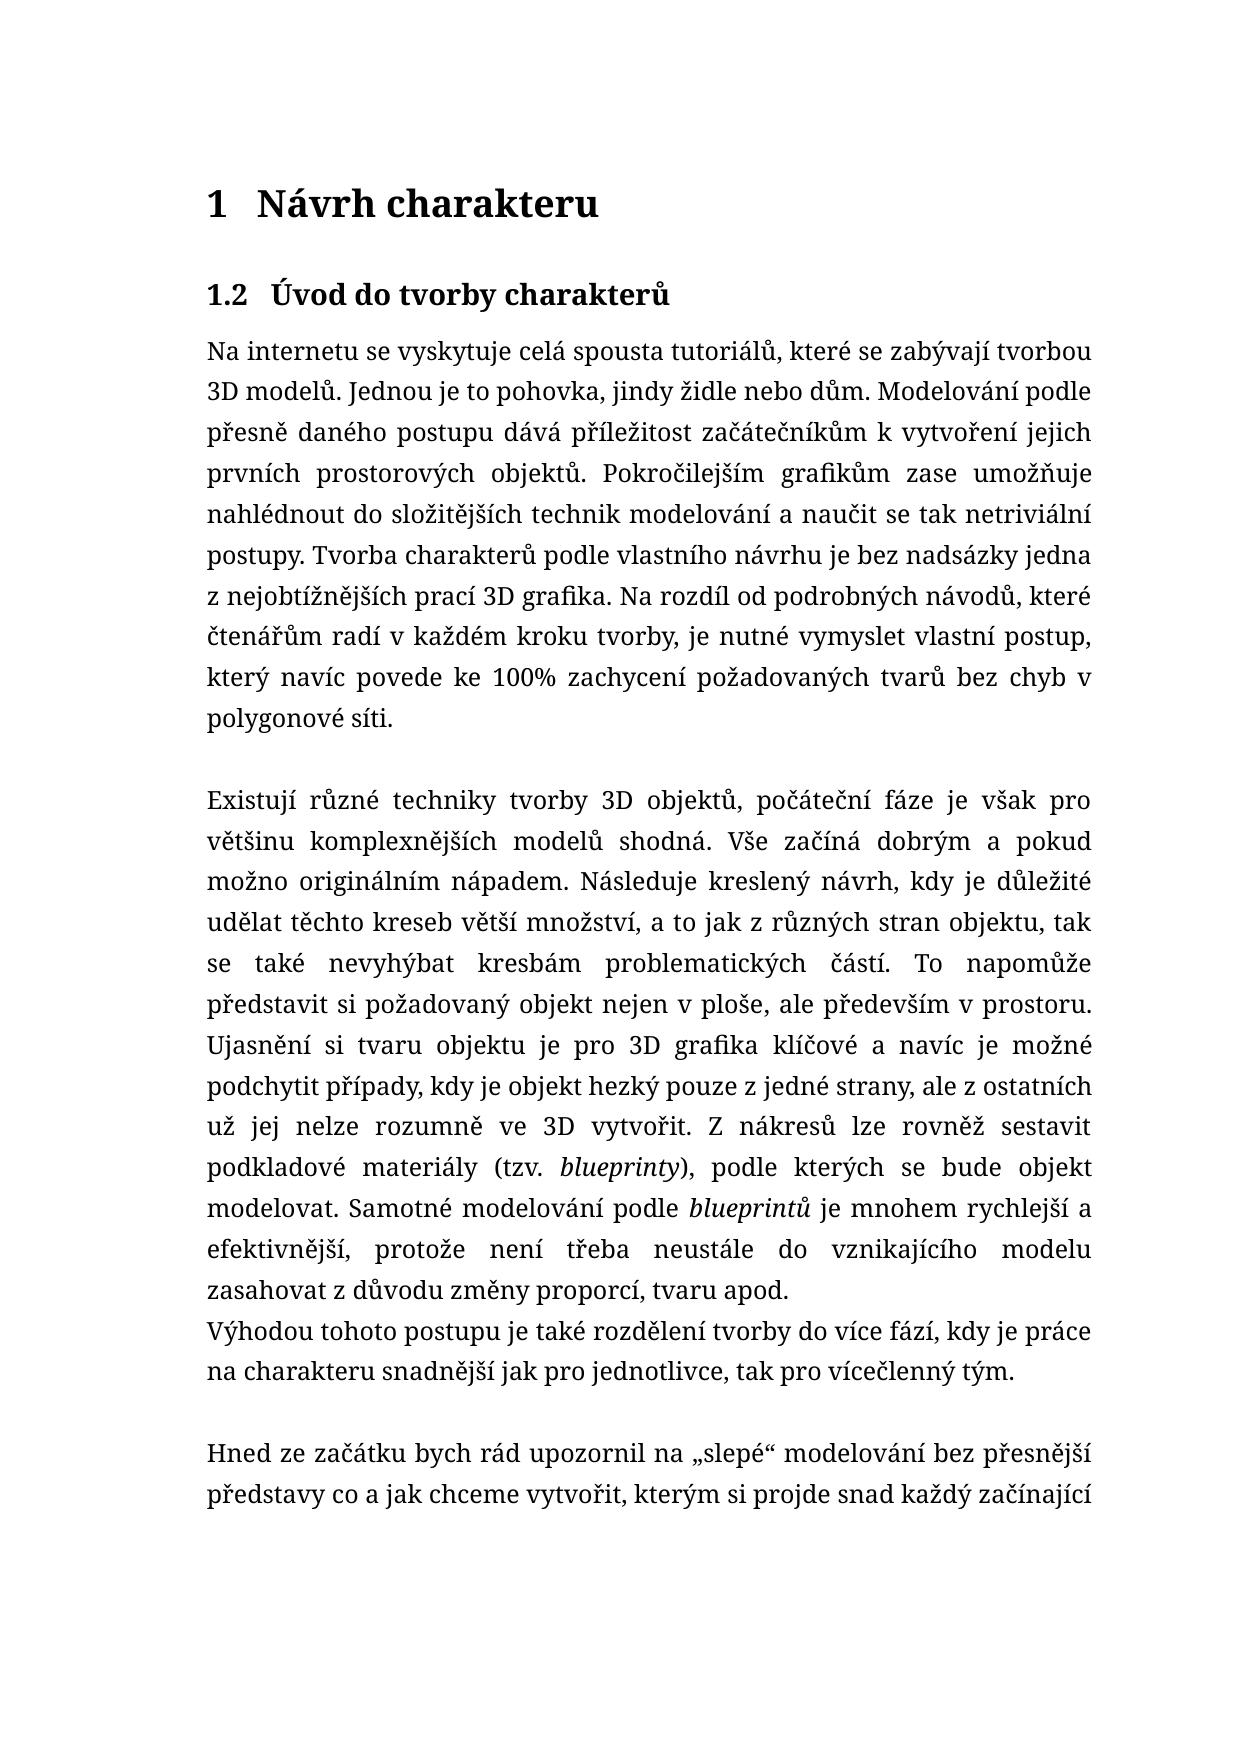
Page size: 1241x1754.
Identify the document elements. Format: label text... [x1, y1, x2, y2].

text 1.2 Úvod do tvorby charakterů [207, 274, 1093, 313]
text Výhodou tohoto postupu je také rozdělení tvorby do více fází, kdy je práce na charakteru snadnější jak pro jednotlivce, tak pro vícečlenný tým. [207, 1313, 1093, 1388]
text 1 Návrh charakteru [207, 177, 1093, 228]
text Na internetu se vyskytuje celá spousta tutoriálů, které se zabývají tvorbou 3D modelů. Jednou je to pohovka, jindy židle nebo dům. Modelování podle přesně daného postupu dává příležitost začátečníkům k vytvoření jejich prvních prostorových objektů. Pokročilejším grafikům zase umožňuje nahlédnout do složitějších technik modelování a naučit se tak netriviální postupy. Tvorba charakterů podle vlastního návrhu je bez nadsázky jedna z nejobtížnějších prací 3D grafika. Na rozdíl od podrobných návodů, které čtenářům radí v každém kroku tvorby, je nutné vymyslet vlastní postup, který navíc povede ke 100% zachycení požadovaných tvarů bez chyb v polygonové síti. [207, 333, 1093, 735]
text Existují různé techniky tvorby 3D objektů, počáteční fáze je však pro většinu komplexnějších modelů shodná. Vše začíná dobrým a pokud možno originálním nápadem. Následuje kreslený návrh, kdy je důležité udělat těchto kreseb větší množství, a to jak z různých stran objektu, tak se také nevyhýbat kresbám problematických částí. To napomůže představit si požadovaný objekt nejen v ploše, ale především v prostoru. Ujasnění si tvaru objektu je pro 3D grafika klíčové a navíc je možné podchytit případy, kdy je objekt hezký pouze z jedné strany, ale z ostatních už jej nelze rozumně ve 3D vytvořit. Z nákresů lze rovněž sestavit podkladové materiály (tzv. blueprinty), podle kterých se bude objekt modelovat. Samotné modelování podle blueprintů je mnohem rychlejší a efektivnější, protože není třeba neustále do vznikajícího modelu zasahovat z důvodu změny proporcí, tvaru apod. [207, 782, 1093, 1306]
text Hned ze začátku bych rád upozornil na „slepé“ modelování bez přesnější představy co a jak chceme vytvořit, kterým si projde snad každý začínající [207, 1436, 1093, 1511]
